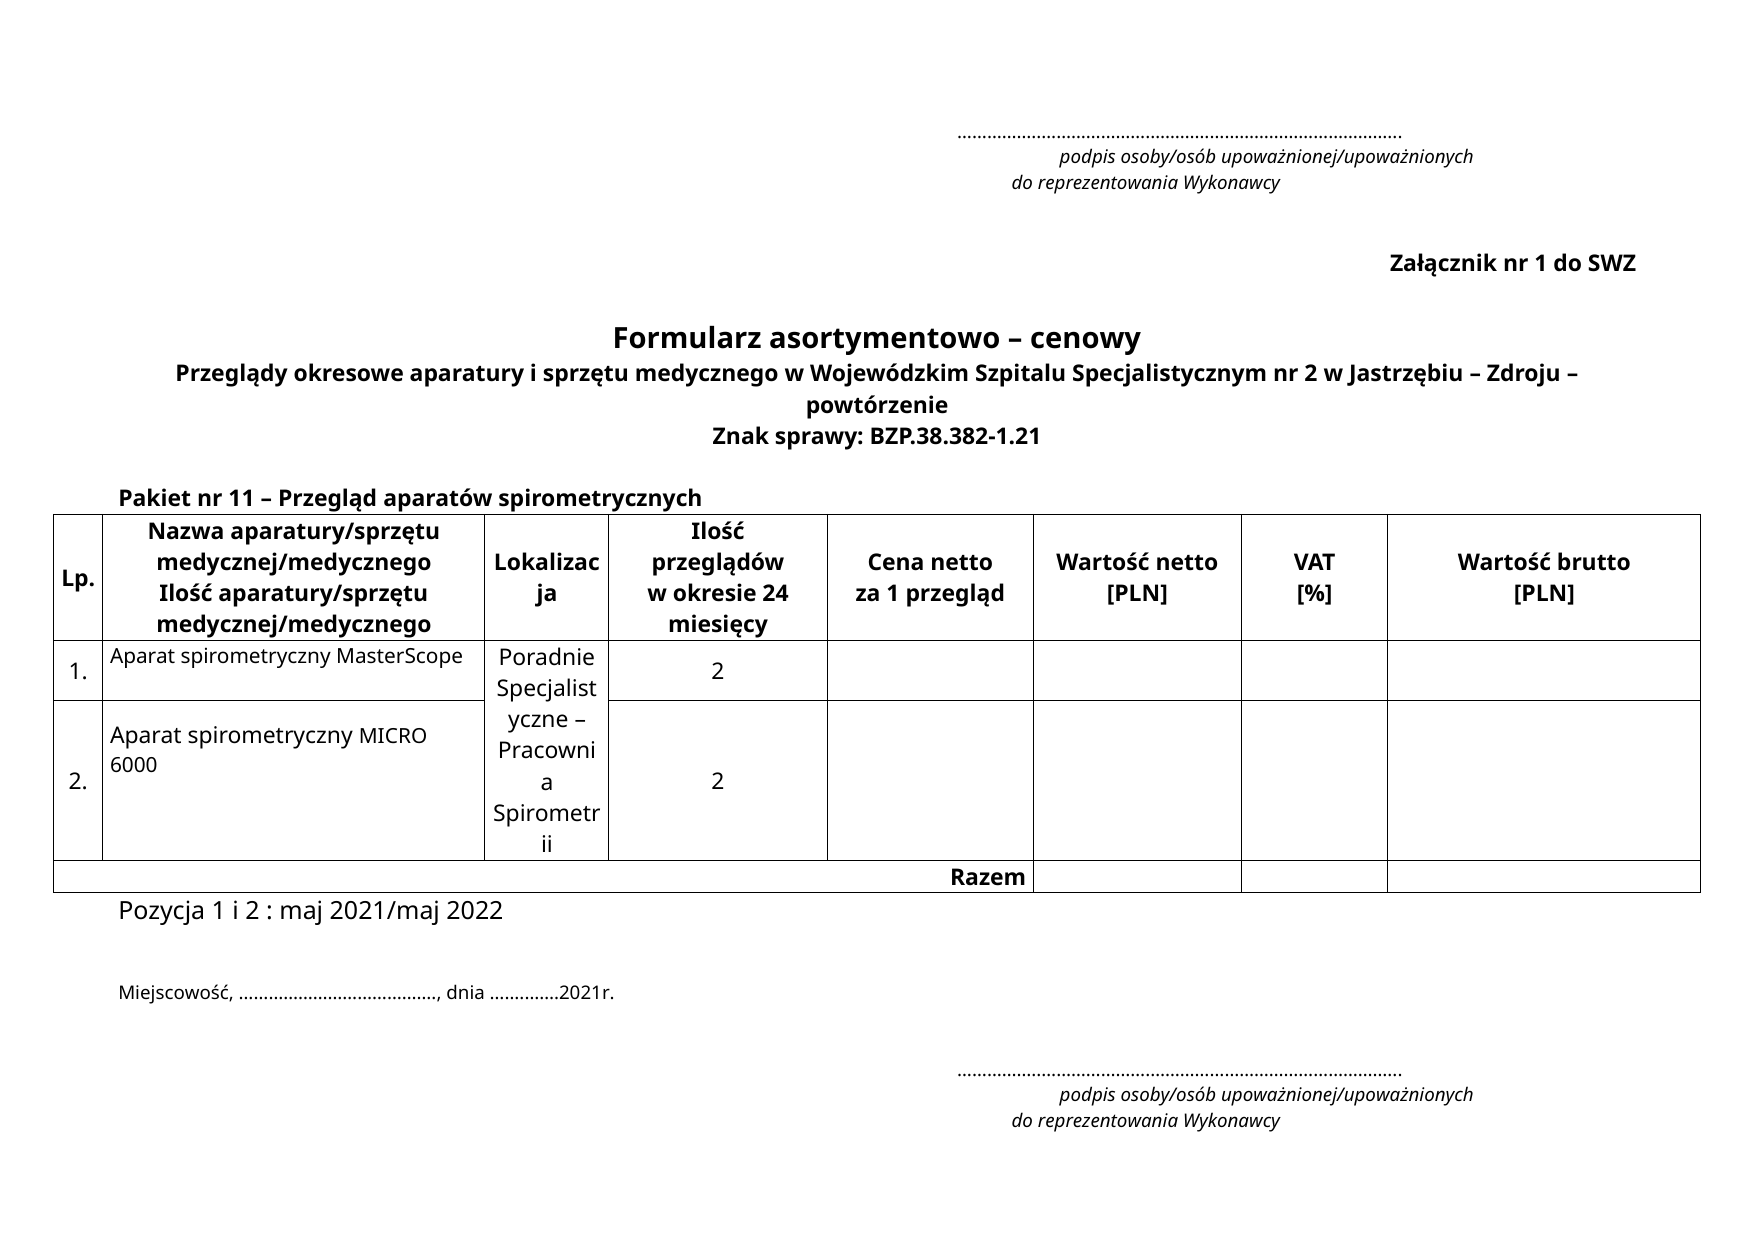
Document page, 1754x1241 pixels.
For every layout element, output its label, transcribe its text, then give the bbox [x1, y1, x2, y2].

table_cell 2. [54, 701, 102, 859]
table_cell Poradnie Specjalistyczne – Pracownia Spirometrii [485, 641, 492, 859]
text Pozycja 1 i 2 : maj 2021/maj 2022 [118, 893, 1636, 927]
table_cell [828, 641, 1033, 700]
table_cell 1. [54, 641, 102, 700]
table_cell [1034, 701, 1241, 859]
text Załącznik nr 1 do SWZ [118, 247, 1636, 278]
table_cell 2 [609, 701, 827, 859]
table_cell Aparat spirometryczny MICRO 6000 [103, 701, 484, 859]
text do reprezentowania Wykonawcy [118, 1107, 1636, 1133]
text Przeglądy okresowe aparatury i sprzętu medycznego w Wojewódzkim Szpitalu Specjalistycznym nr 2 w Jastrzębiu – Zdroju – powtórzenie [118, 357, 1636, 420]
table_header Nazwa aparatury/sprzętu medycznej/medycznego Ilość aparatury/sprzętu medycznej/medycznego [103, 515, 484, 640]
text podpis osoby/osób upoważnionej/upoważnionych [118, 144, 1636, 169]
table_cell Poradnie Specjalistyczne – Pracownia Spirometrii [601, 641, 608, 859]
text podpis osoby/osób upoważnionej/upoważnionych [118, 1082, 1636, 1107]
table_cell [1034, 861, 1241, 892]
text Znak sprawy: BZP.38.382-1.21 [118, 420, 1636, 451]
table_header Lokalizacja [485, 515, 608, 640]
text Formularz asortymentowo – cenowy [118, 318, 1636, 357]
table_cell [1388, 861, 1700, 892]
text do reprezentowania Wykonawcy [118, 169, 1636, 195]
table_cell [828, 701, 1033, 859]
text Miejscowość, …………………………………., dnia …….…….2021r. [118, 979, 1636, 1005]
table_cell [1388, 701, 1700, 859]
table_cell 2 [609, 641, 827, 700]
table_header VAT [%] [1242, 515, 1387, 640]
text Pakiet nr 11 – Przegląd aparatów spirometrycznych [118, 482, 1636, 514]
text ……………..………………….…………………………………………... [118, 118, 1636, 144]
table_header Ilość przeglądów w okresie 24 miesięcy [609, 515, 827, 640]
table_cell [1388, 641, 1700, 700]
table_cell Razem [54, 861, 1033, 892]
table_cell [1034, 641, 1241, 700]
table_cell [1242, 861, 1387, 892]
text ……………..………………….…………………………………………... [118, 1056, 1636, 1082]
table_header Wartość netto [PLN] [1034, 515, 1241, 640]
table_cell [1242, 701, 1387, 859]
table_cell [1242, 641, 1387, 700]
table_header Cena netto za 1 przegląd [828, 515, 1033, 640]
table_header Lp. [54, 515, 102, 640]
table_header Wartość brutto [PLN] [1388, 515, 1700, 640]
